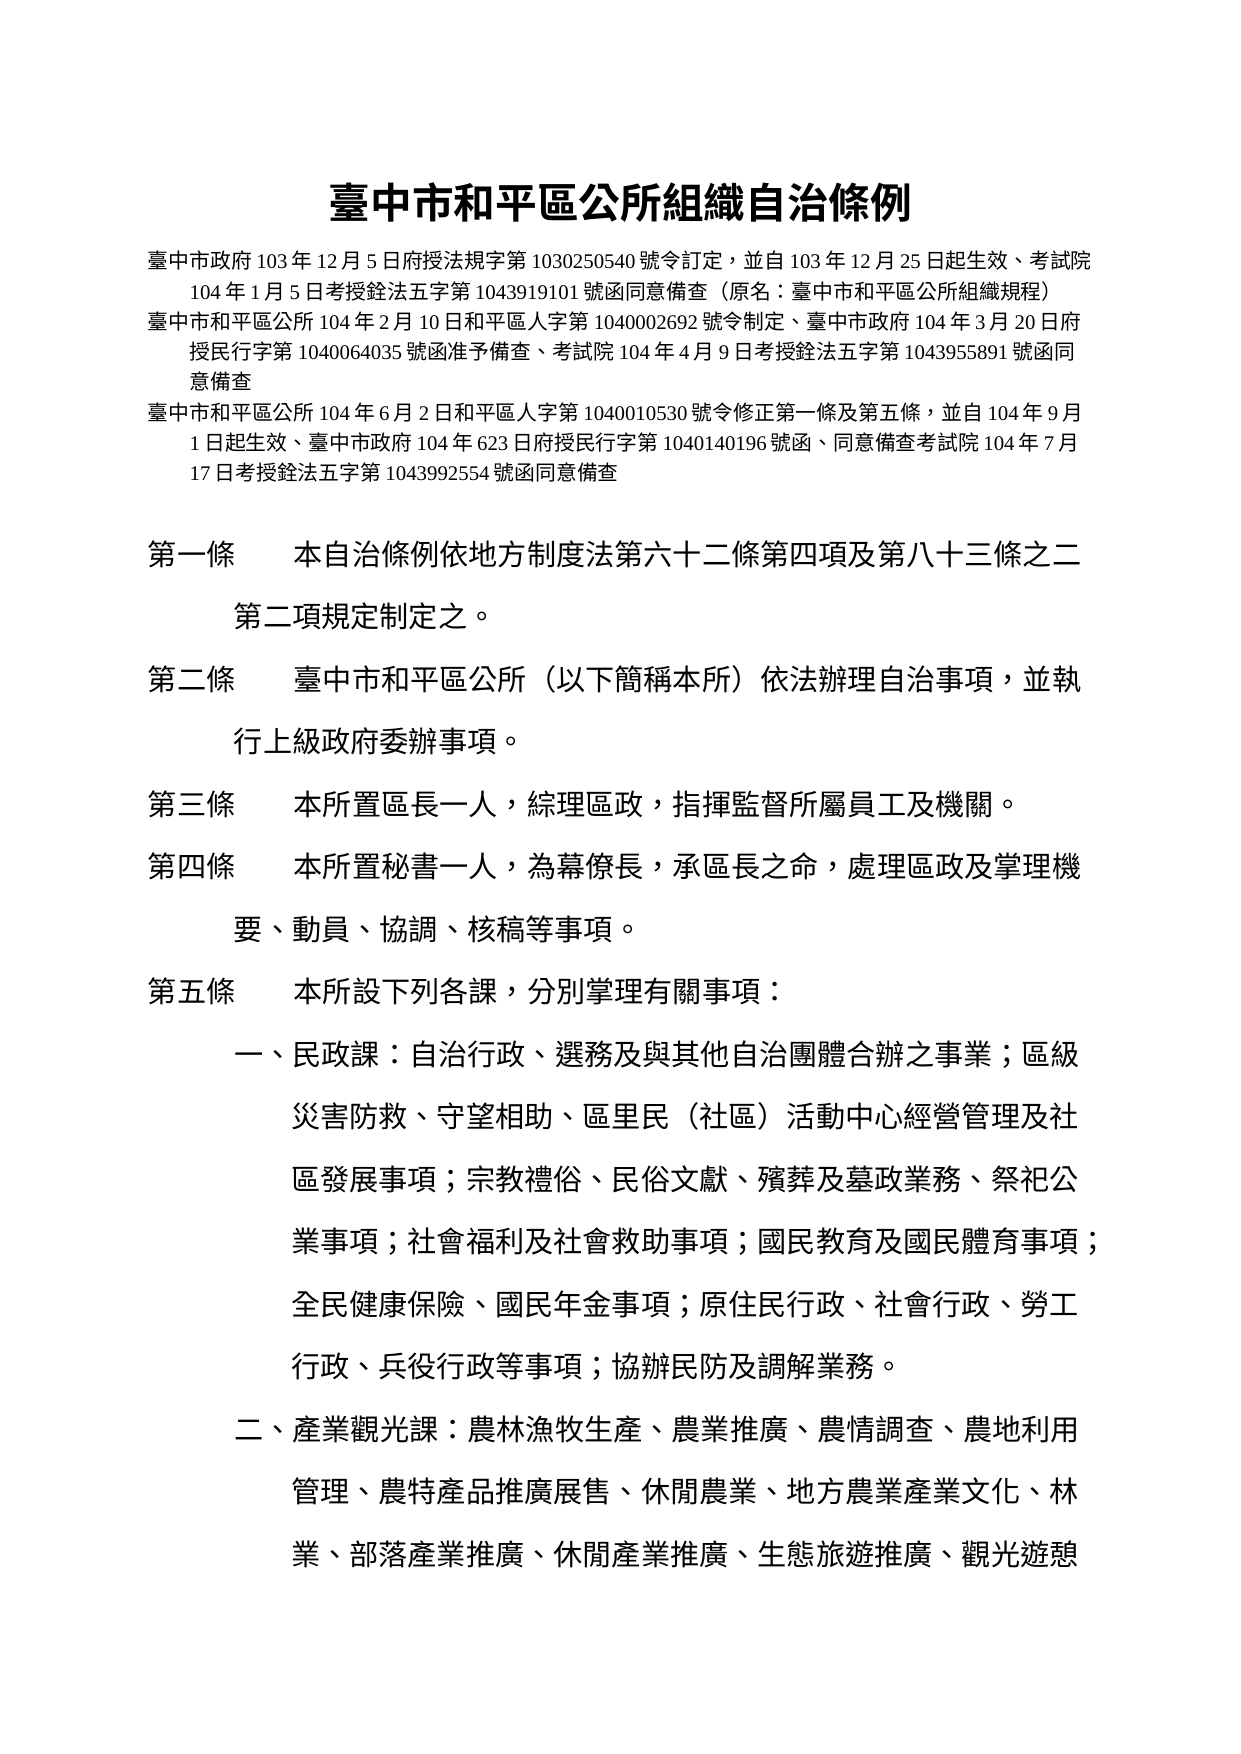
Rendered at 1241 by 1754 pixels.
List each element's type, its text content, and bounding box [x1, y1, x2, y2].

text 臺中市政府103年12月5日府授法規字第1030250540號令訂定，並自103年12月25日起生效、考試院104年1月5日考授銓法五字第1043919101號函同意備查（原名：臺中市和平區公所組織規程） [148, 245, 1092, 305]
text 一、民政課：自治行政、選務及與其他自治團體合辦之事業；區級災害防救、守望相助、區里民（社區）活動中心經營管理及社區發展事項；宗教禮俗、民俗文獻、殯葬及墓政業務、祭祀公業事項；社會福利及社會救助事項；國民教育及國民體育事項；全民健康保險、國民年金事項；原住民行政、社會行政、勞工行政、兵役行政等事項；協辦民防及調解業務。 [234, 1011, 1092, 1386]
text 第三條 本所置區長一人，綜理區政，指揮監督所屬員工及機關。 [148, 761, 1092, 823]
text 第五條 本所設下列各課，分別掌理有關事項： [148, 948, 1092, 1011]
text 臺中市和平區公所組織自治條例 [148, 158, 1092, 221]
text 第四條 本所置秘書一人，為幕僚長，承區長之命，處理區政及掌理機要、動員、協調、核稿等事項。 [148, 823, 1092, 948]
text 臺中市和平區公所104年2月10日和平區人字第1040002692號令制定、臺中市政府104年3月20日府授民行字第1040064035號函准予備查、考試院104年4月9日考授銓法五字第1043955891號函同意備查 [148, 305, 1092, 396]
text 第一條 本自治條例依地方制度法第六十二條第四項及第八十三條之二第二項規定制定之。 [148, 511, 1092, 636]
text 二、產業觀光課：農林漁牧生產、農業推廣、農情調查、農地利用管理、農特產品推廣展售、休閒農業、地方農業產業文化、林業、部落產業推廣、休閒產業推廣、生態旅遊推廣、觀光遊憩 [234, 1386, 1092, 1573]
text 臺中市和平區公所104年6月2日和平區人字第1040010530號令修正第一條及第五條，並自104年9月1日起生效、臺中市政府104年623日府授民行字第1040140196號函、同意備查考試院104年7月17日考授銓法五字第1043992554號函同意備查 [148, 396, 1092, 486]
text 第二條 臺中市和平區公所（以下簡稱本所）依法辦理自治事項，並執行上級政府委辦事項。 [148, 636, 1092, 761]
